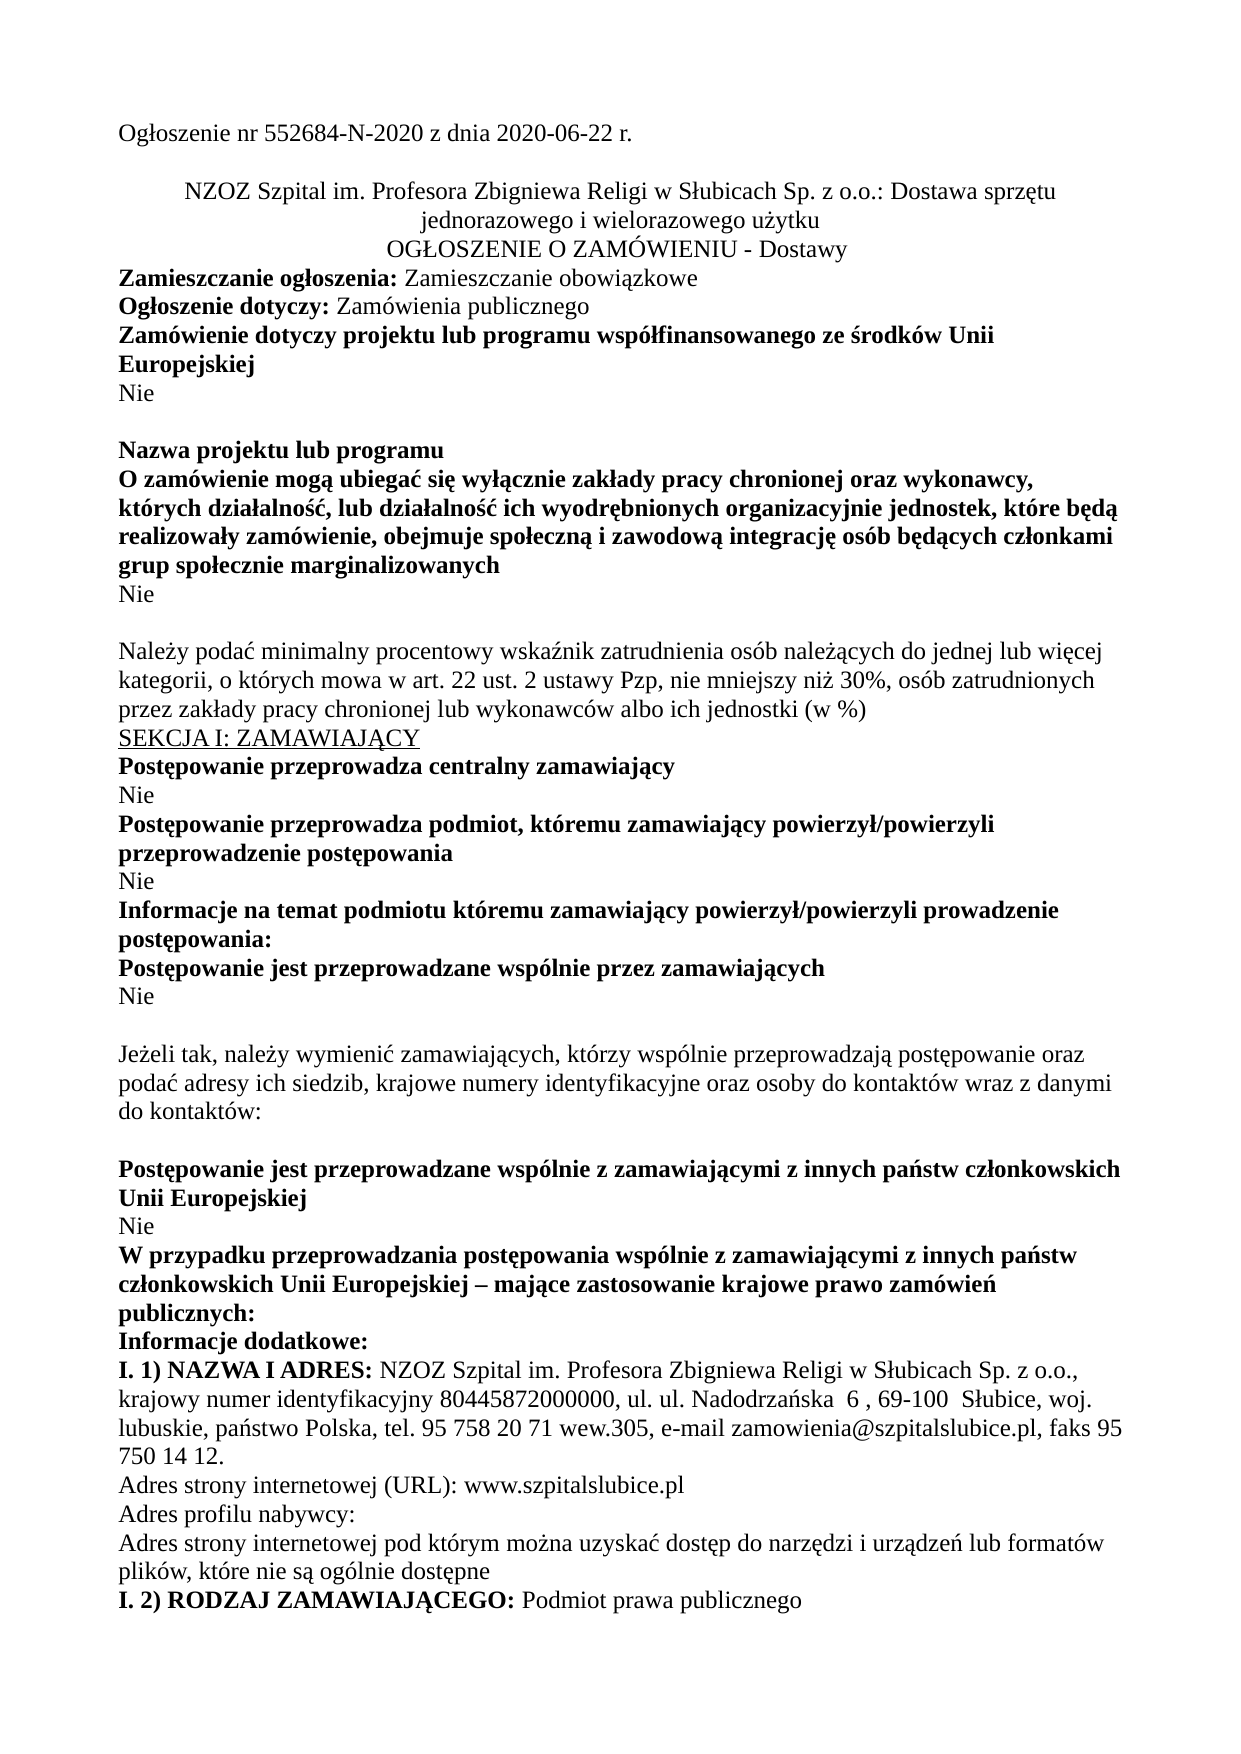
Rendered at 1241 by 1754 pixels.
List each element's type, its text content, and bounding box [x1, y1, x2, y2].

text I. 2) RODZAJ ZAMAWIAJĄCEGO: Podmiot prawa publicznego [118, 1585, 1122, 1614]
text Postępowanie przeprowadza centralny zamawiający [118, 751, 1122, 780]
text Nie [118, 866, 1122, 895]
text Nie [118, 579, 1122, 608]
text Nie [118, 780, 1122, 809]
text NZOZ Szpital im. Profesora Zbigniewa Religi w Słubicach Sp. z o.o.: Dostawa sprzętu jednorazowego i wielorazowego użytku OGŁOSZENIE O ZAMÓWIENIU - Dostawy [118, 176, 1122, 263]
text Jeżeli tak, należy wymienić zamawiających, którzy wspólnie przeprowadzają postępowanie oraz podać adresy ich siedzib, krajowe numery identyfikacyjne oraz osoby do kontaktów wraz z danymi do kontaktów: Postępowanie jest przeprowadzane wspólnie z zamawiającymi z innych państw członkowskich Unii Europejskiej [118, 1010, 1122, 1211]
text I. 1) NAZWA I ADRES: NZOZ Szpital im. Profesora Zbigniewa Religi w Słubicach Sp. z o.o., krajowy numer identyfikacyjny 80445872000000, ul. ul. Nadodrzańska 6 , 69-100 Słubice, woj. lubuskie, państwo Polska, tel. 95 758 20 71 wew.305, e-mail zamowienia@szpitalslubice.pl, faks 95 750 14 12. Adres strony internetowej (URL): www.szpitalslubice.pl Adres profilu nabywcy: Adres strony internetowej pod którym można uzyskać dostęp do narzędzi i urządzeń lub formatów plików, które nie są ogólnie dostępne [118, 1355, 1122, 1585]
text W przypadku przeprowadzania postępowania wspólnie z zamawiającymi z innych państw członkowskich Unii Europejskiej – mające zastosowanie krajowe prawo zamówień publicznych: Informacje dodatkowe: [118, 1240, 1122, 1355]
text Postępowanie przeprowadza podmiot, któremu zamawiający powierzył/powierzyli przeprowadzenie postępowania [118, 809, 1122, 866]
text O zamówienie mogą ubiegać się wyłącznie zakłady pracy chronionej oraz wykonawcy, których działalność, lub działalność ich wyodrębnionych organizacyjnie jednostek, które będą realizowały zamówienie, obejmuje społeczną i zawodową integrację osób będących członkami grup społecznie marginalizowanych [118, 464, 1122, 579]
text Nie [118, 1211, 1122, 1240]
text Ogłoszenie nr 552684-N-2020 z dnia 2020-06-22 r. [118, 118, 1122, 147]
text Informacje na temat podmiotu któremu zamawiający powierzył/powierzyli prowadzenie postępowania: Postępowanie jest przeprowadzane wspólnie przez zamawiających [118, 895, 1122, 981]
text Ogłoszenie dotyczy: Zamówienia publicznego [118, 291, 1122, 320]
text Należy podać minimalny procentowy wskaźnik zatrudnienia osób należących do jednej lub więcej kategorii, o których mowa w art. 22 ust. 2 ustawy Pzp, nie mniejszy niż 30%, osób zatrudnionych przez zakłady pracy chronionej lub wykonawców albo ich jednostki (w %) [118, 608, 1122, 723]
text Nie [118, 981, 1122, 1010]
text Zamówienie dotyczy projektu lub programu współfinansowanego ze środków Unii Europejskiej [118, 320, 1122, 378]
text Zamieszczanie ogłoszenia: Zamieszczanie obowiązkowe [118, 263, 1122, 291]
text Nie [118, 378, 1122, 406]
text Nazwa projektu lub programu [118, 406, 1122, 464]
text SEKCJA I: ZAMAWIAJĄCY [118, 723, 1122, 751]
